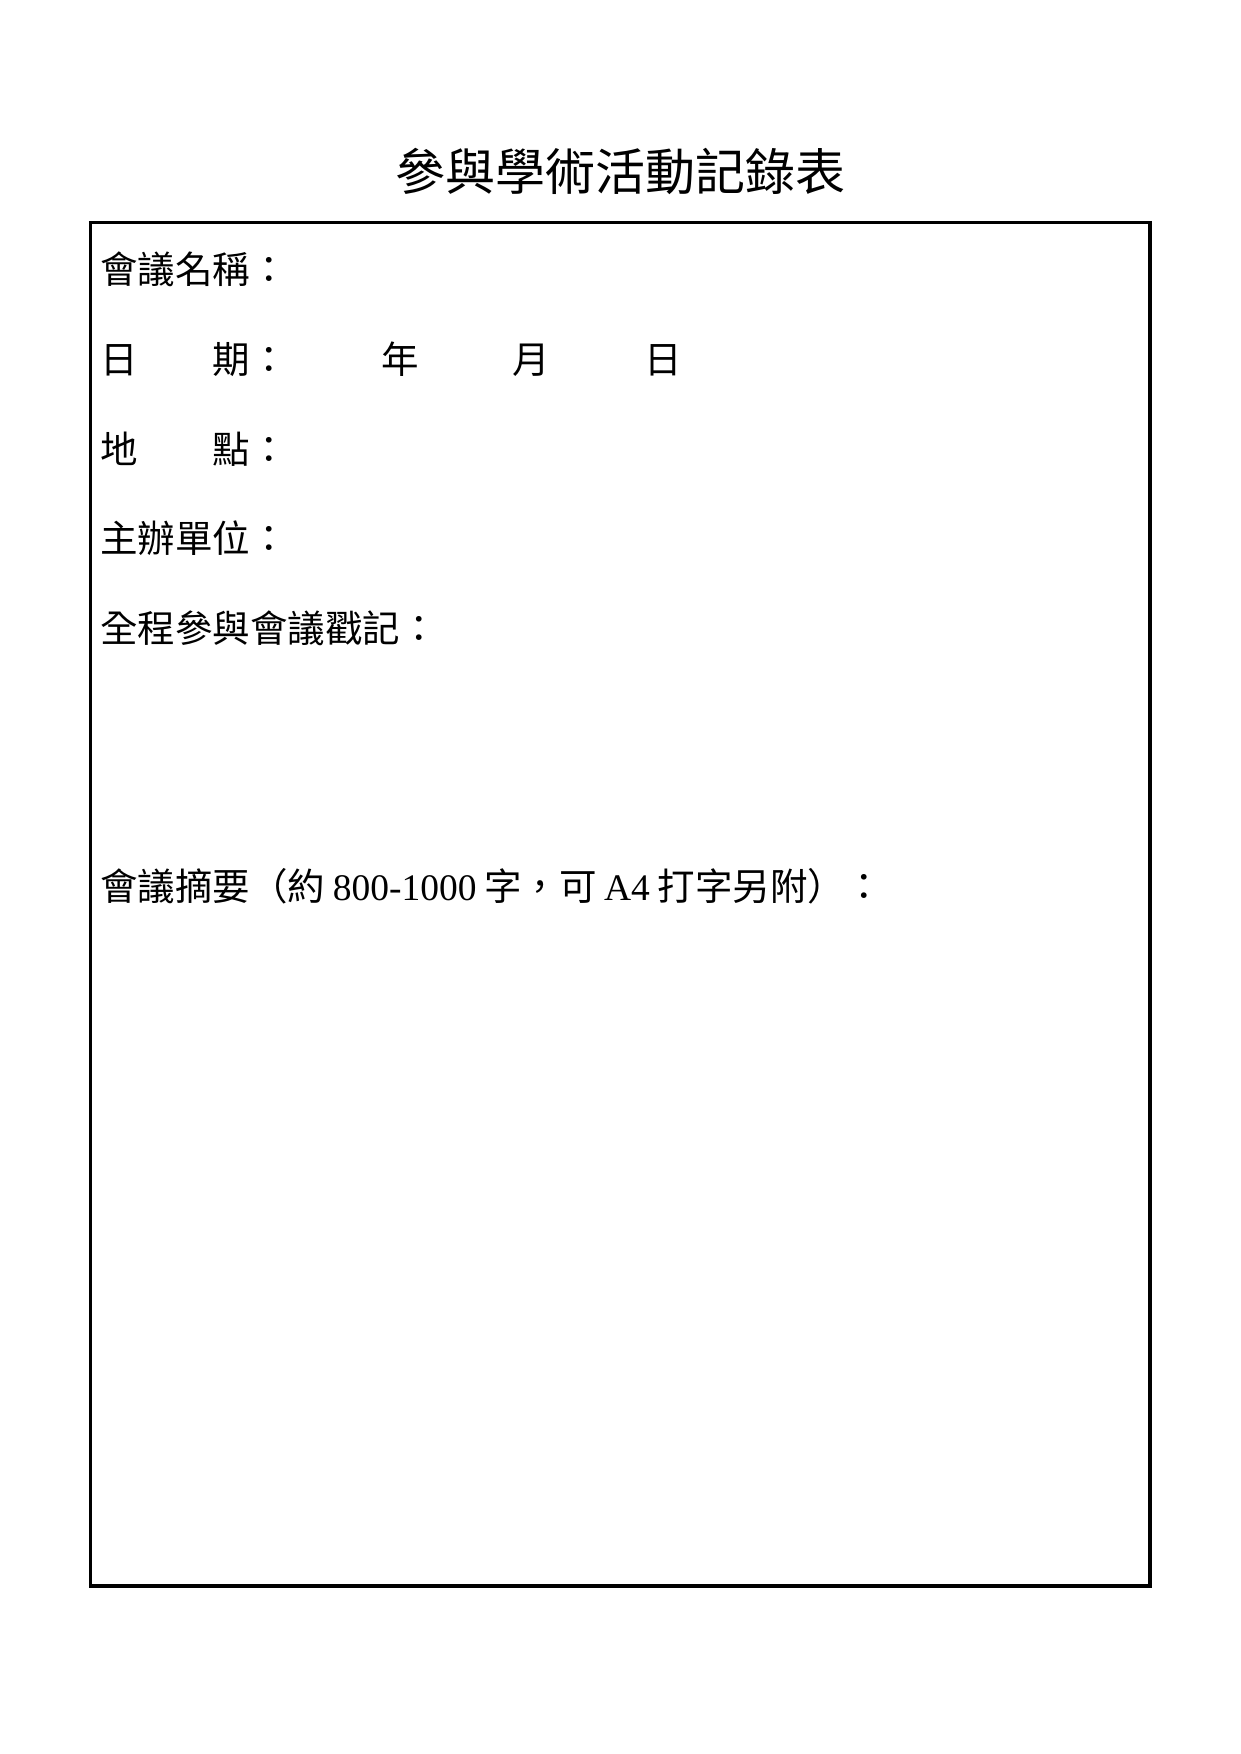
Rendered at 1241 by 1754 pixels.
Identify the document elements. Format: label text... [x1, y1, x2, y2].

text 日 期： 年 月 日 [92, 310, 1148, 378]
text 地 點： [92, 400, 1148, 468]
text 會議摘要（約800-1000字，可A4打字另附）： [92, 837, 1148, 904]
text 全程參與會議戳記： [92, 579, 1148, 647]
text 主辦單位： [92, 489, 1148, 557]
text 參與學術活動記錄表 [89, 96, 1152, 221]
text 會議名稱： [92, 224, 1148, 288]
